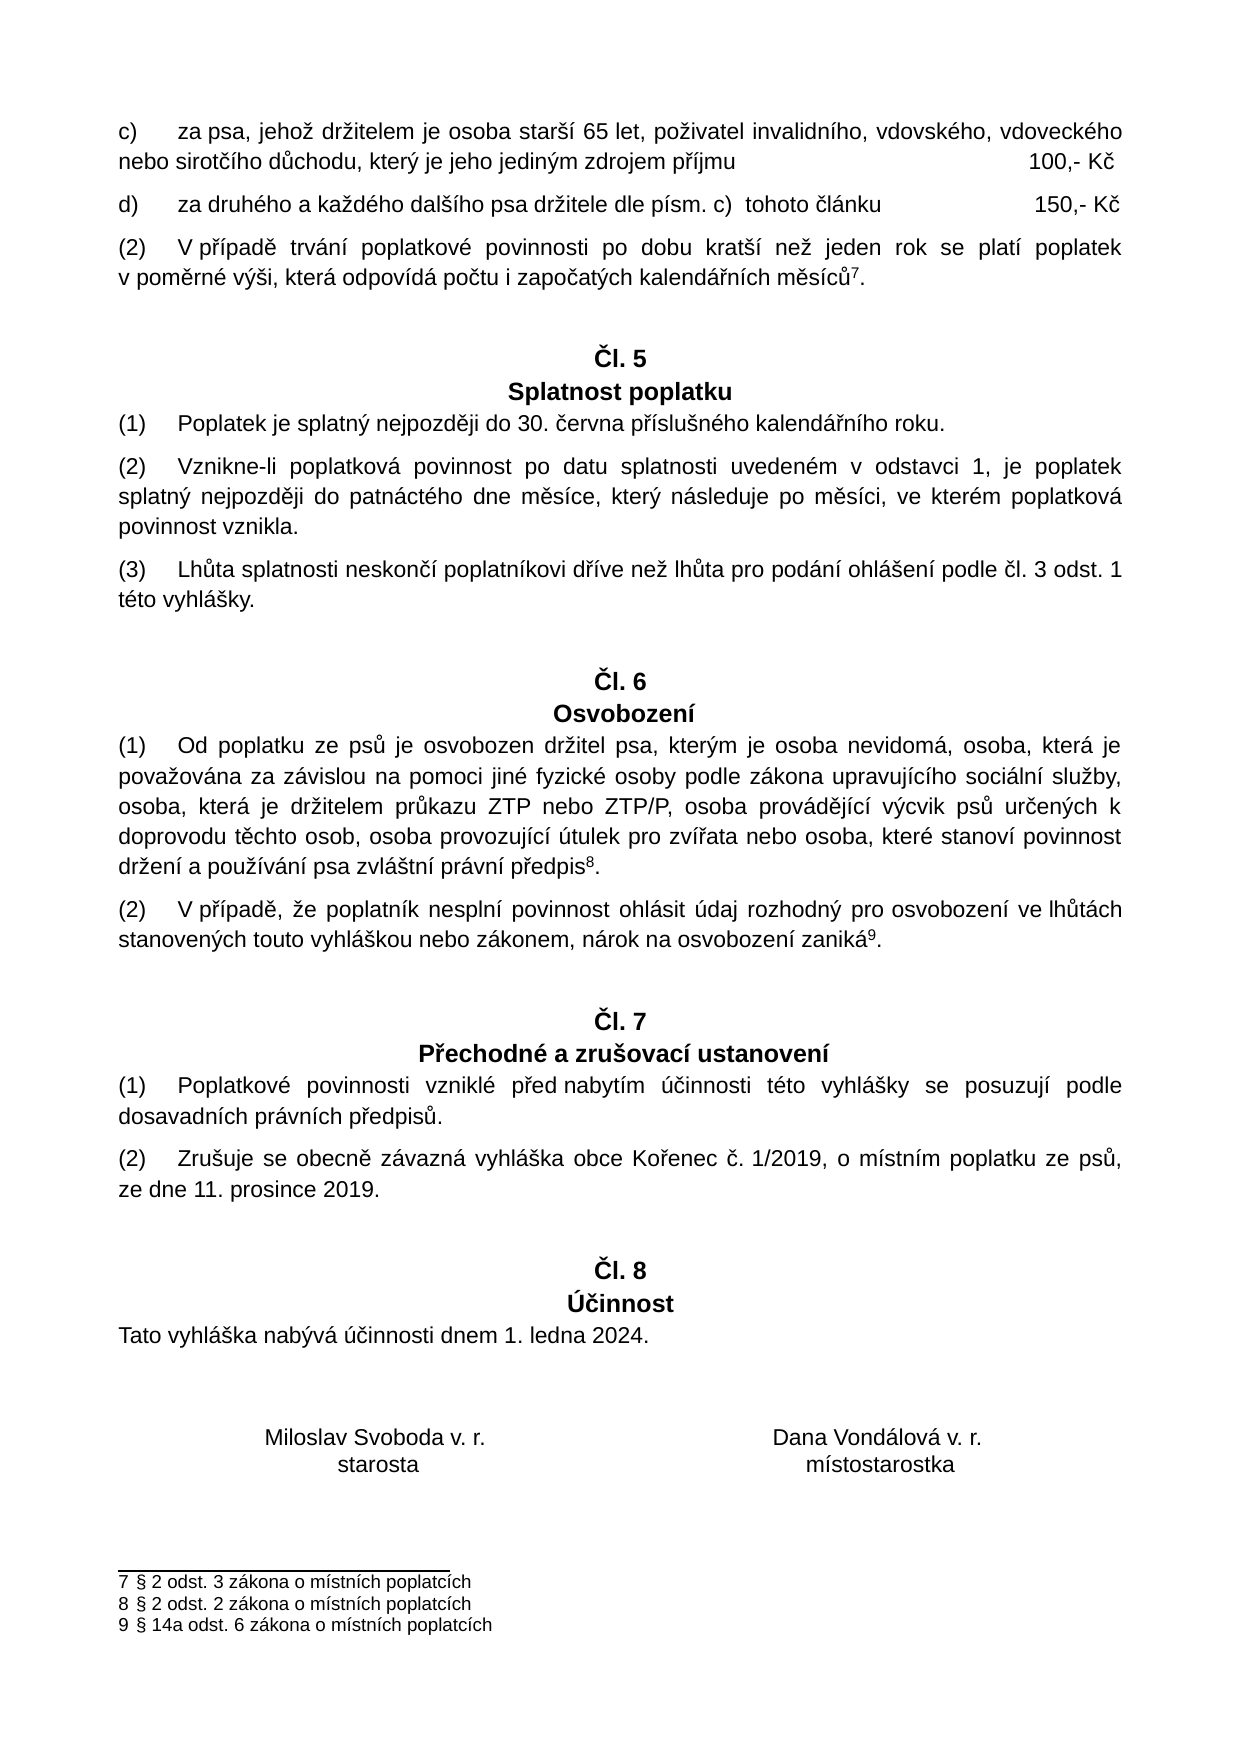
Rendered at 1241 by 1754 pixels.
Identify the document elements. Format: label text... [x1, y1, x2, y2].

list Lhůta splatnosti neskončí poplatníkovi dříve než lhůta pro podání ohlášení podle čl. 3 odst. 1 této vyhlášky. [118, 556, 1122, 613]
list Poplatkové povinnosti vzniklé před nabytím účinnosti této vyhlášky se posuzují podle dosavadních právních předpisů. [118, 1072, 1122, 1129]
list § 14a odst. 6 zákona o místních poplatcích [118, 1614, 1122, 1635]
table_header Miloslav Svoboda v. r. starosta [124, 1365, 626, 1483]
text Tato vyhláška nabývá účinnosti dnem 1. ledna 2024. [118, 1322, 1122, 1348]
list V případě trvání poplatkové povinnosti po dobu kratší než jeden rok se platí poplatek v poměrné výši, která odpovídá počtu i započatých kalendářních měsíců. [118, 234, 1122, 290]
list § 2 odst. 2 zákona o místních poplatcích [118, 1592, 1122, 1614]
list § 2 odst. 3 zákona o místních poplatcích [118, 1571, 1122, 1592]
table_header Dana Vondálová v. r. místostarostka [626, 1365, 1128, 1483]
list V případě, že poplatník nesplní povinnost ohlásit údaj rozhodný pro osvobození ve lhůtách stanovených touto vyhláškou nebo zákonem, nárok na osvobození zaniká. [118, 896, 1122, 953]
list Zrušuje se obecně závazná vyhláška obce Kořenec č. 1/2019, o místním poplatku ze psů, ze dne 11. prosince 2019. [118, 1145, 1122, 1202]
subtitle Čl. 8 Účinnost [118, 1256, 1122, 1318]
list za druhého a každého dalšího psa držitele dle písm. c) tohoto článku 150,- Kč [118, 191, 1122, 217]
list Od poplatku ze psů je osvobozen držitel psa, kterým je osoba nevidomá, osoba, která je považována za závislou na pomoci jiné fyzické osoby podle zákona upravujícího sociální služby, osoba, která je držitelem průkazu ZTP nebo ZTP/P, osoba provádějící výcvik psů určených k doprovodu těchto osob, osoba provozující útulek pro zvířata nebo osoba, které stanoví povinnost držení a používání psa zvláštní právní předpis. [118, 732, 1122, 880]
subtitle Čl. 5 Splatnost poplatku [118, 344, 1122, 406]
list za psa, jehož držitelem je osoba starší 65 let, poživatel invalidního, vdovského, vdoveckého nebo sirotčího důchodu, který je jeho jediným zdrojem příjmu 100,- Kč [118, 118, 1122, 175]
list Poplatek je splatný nejpozději do 30. června příslušného kalendářního roku. [118, 410, 1122, 437]
subtitle Čl. 6 Osvobození [118, 666, 1122, 728]
list Vznikne-li poplatková povinnost po datu splatnosti uvedeném v odstavci 1, je poplatek splatný nejpozději do patnáctého dne měsíce, který následuje po měsíci, ve kterém poplatková povinnost vznikla. [118, 453, 1122, 540]
subtitle Čl. 7 Přechodné a zrušovací ustanovení [118, 1006, 1122, 1068]
